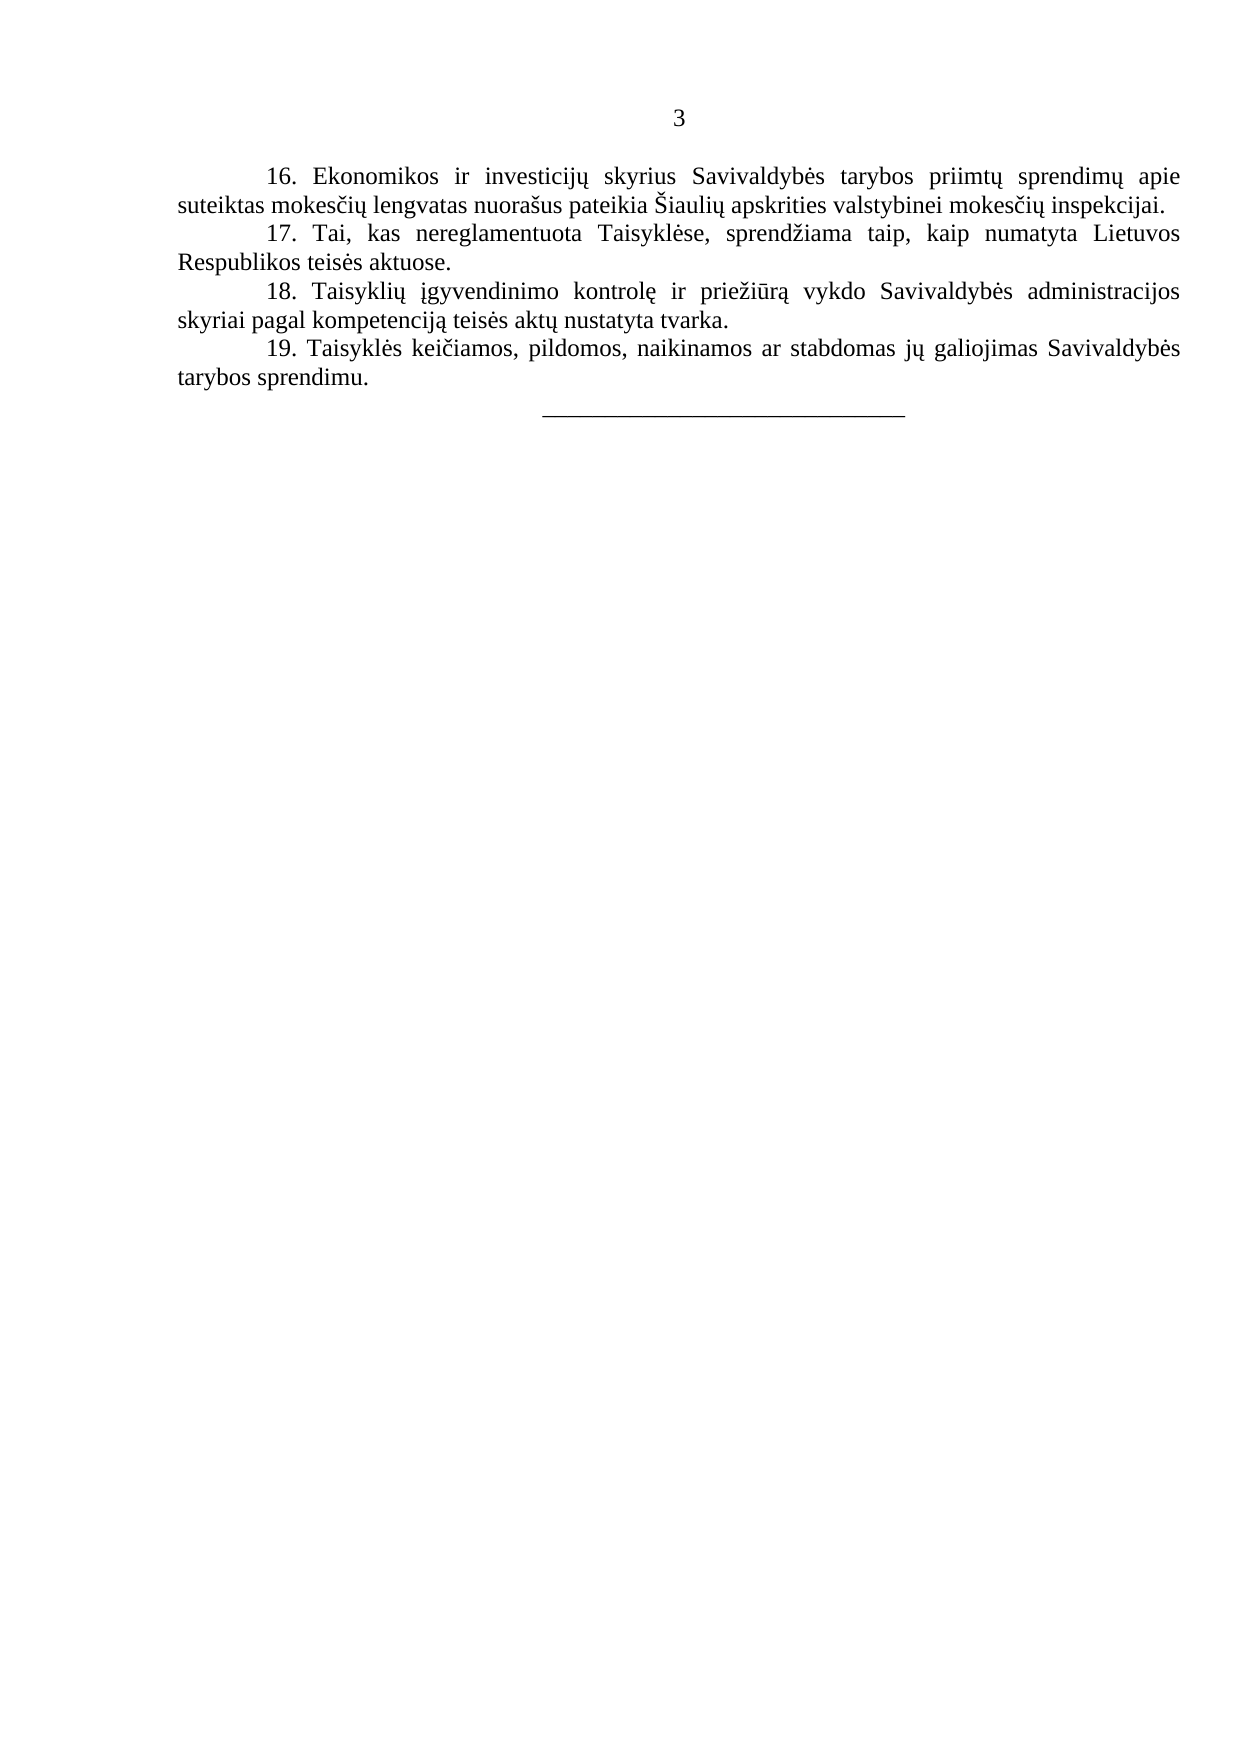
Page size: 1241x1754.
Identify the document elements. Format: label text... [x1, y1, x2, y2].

text 16. Ekonomikos ir investicijų skyrius Savivaldybės tarybos priimtų sprendimų apie suteiktas mokesčių lengvatas nuorašus pateikia Šiaulių apskrities valstybinei mokesčių inspekcijai. [177, 161, 1181, 218]
text 19. Taisyklės keičiamos, pildomos, naikinamos ar stabdomas jų galiojimas Savivaldybės tarybos sprendimu. [177, 333, 1181, 391]
text 17. Tai, kas nereglamentuota Taisyklėse, sprendžiama taip, kaip numatyta Lietuvos Respublikos teisės aktuose. [177, 218, 1181, 276]
text 18. Taisyklių įgyvendinimo kontrolę ir priežiūrą vykdo Savivaldybės administracijos skyriai pagal kompetenciją teisės aktų nustatyta tvarka. [177, 276, 1181, 333]
text _____________________________ [177, 391, 1181, 420]
